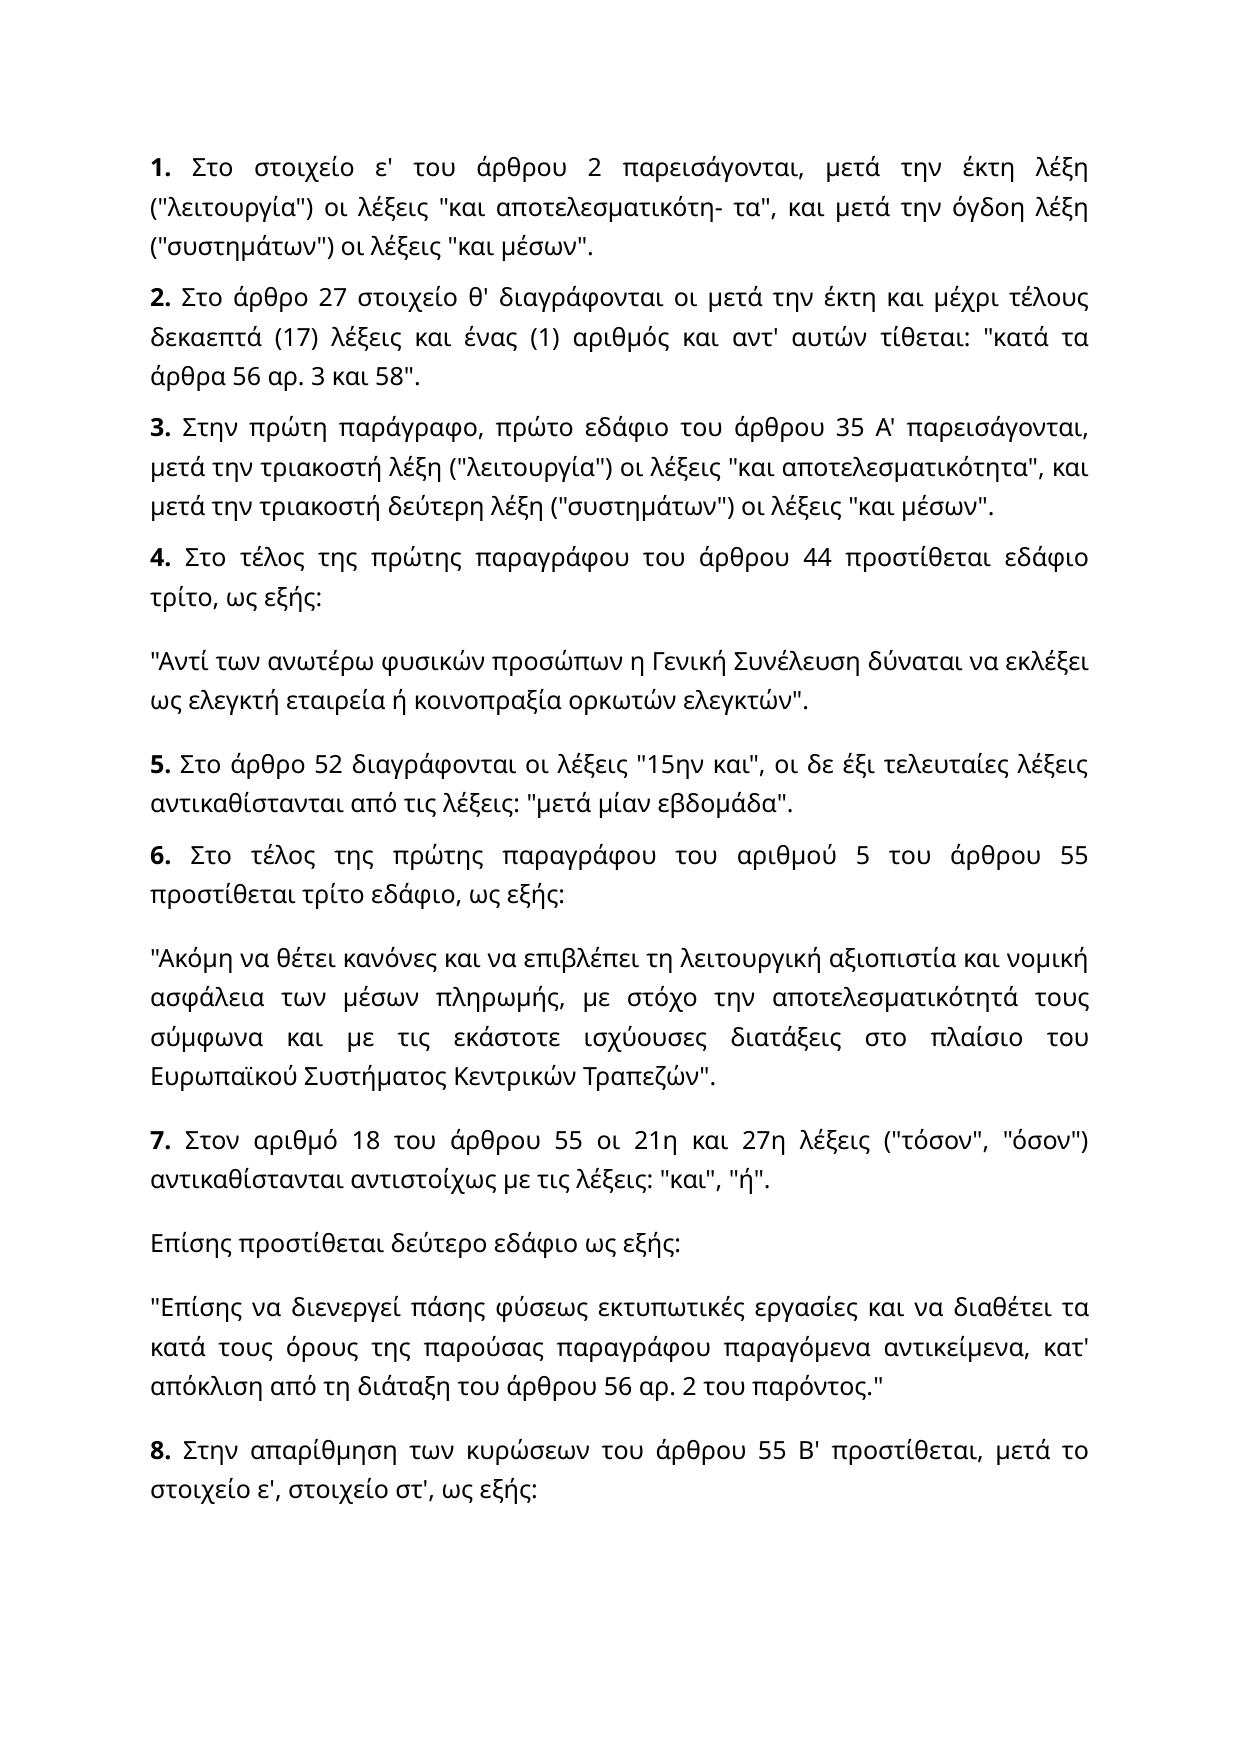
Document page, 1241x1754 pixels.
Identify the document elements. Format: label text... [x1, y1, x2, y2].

text 4. Στο τέλος της πρώτης παραγράφου του άρθρου 44 προστίθεται εδάφιο τρίτο, ως εξής: [150, 540, 1090, 613]
text Επίσης προστίθεται δεύτερο εδάφιο ως εξής: [150, 1226, 1090, 1260]
text "Επίσης να διενεργεί πάσης φύσεως εκτυπωτικές εργασίες και να διαθέτει τα κατά τους όρους της παρούσας παραγράφου παραγόμενα αντικείμενα, κατ' απόκλιση από τη διάταξη του άρθρου 56 αρ. 2 του παρόντος." [150, 1290, 1090, 1402]
text "Ακόμη να θέτει κανόνες και να επιβλέπει τη λειτουργική αξιοπιστία και νομική ασφάλεια των μέσων πληρωμής, με στόχο την αποτελεσματικότητά τους σύμφωνα και με τις εκάστοτε ισχύουσες διατάξεις στο πλαίσιο του Ευρωπαϊκού Συστήματος Κεντρικών Τραπεζών". [150, 941, 1090, 1092]
text 7. Στον αριθμό 18 του άρθρου 55 οι 21η και 27η λέξεις ("τόσον", "όσον") αντικαθίστανται αντιστοίχως με τις λέξεις: "και", "ή". [150, 1122, 1090, 1196]
text "Αντί των ανωτέρω φυσικών προσώπων η Γενική Συνέλευση δύναται να εκλέξει ως ελεγκτή εταιρεία ή κοινοπραξία ορκωτών ελεγκτών". [150, 643, 1090, 717]
text 8. Στην απαρίθμηση των κυρώσεων του άρθρου 55 Β' προστίθεται, μετά το στοιχείο ε', στοιχείο στ', ως εξής: [150, 1432, 1090, 1506]
text 5. Στο άρθρο 52 διαγράφονται οι λέξεις "15ην και", οι δε έξι τελευταίες λέξεις αντικαθίστανται από τις λέξεις: "μετά μίαν εβδομάδα". [150, 747, 1090, 820]
text 3. Στην πρώτη παράγραφο, πρώτο εδάφιο του άρθρου 35 Α' παρεισάγονται, μετά την τριακοστή λέξη ("λειτουργία") οι λέξεις "και αποτελεσματικότητα", και μετά την τριακοστή δεύτερη λέξη ("συστημάτων") οι λέξεις "και μέσων". [150, 410, 1090, 522]
text 6. Στο τέλος της πρώτης παραγράφου του αριθμού 5 του άρθρου 55 προστίθεται τρίτο εδάφιο, ως εξής: [150, 837, 1090, 911]
text 1. Στο στοιχείο ε' του άρθρου 2 παρεισάγονται, μετά την έκτη λέξη ("λειτουργία") οι λέξεις "και αποτελεσματικότη- τα", και μετά την όγδοη λέξη ("συστημάτων") οι λέξεις "και μέσων". [150, 150, 1090, 262]
text 2. Στο άρθρο 27 στοιχείο θ' διαγράφονται οι μετά την έκτη και μέχρι τέλους δεκαεπτά (17) λέξεις και ένας (1) αριθμός και αντ' αυτών τίθεται: "κατά τα άρθρα 56 αρ. 3 και 58". [150, 280, 1090, 392]
